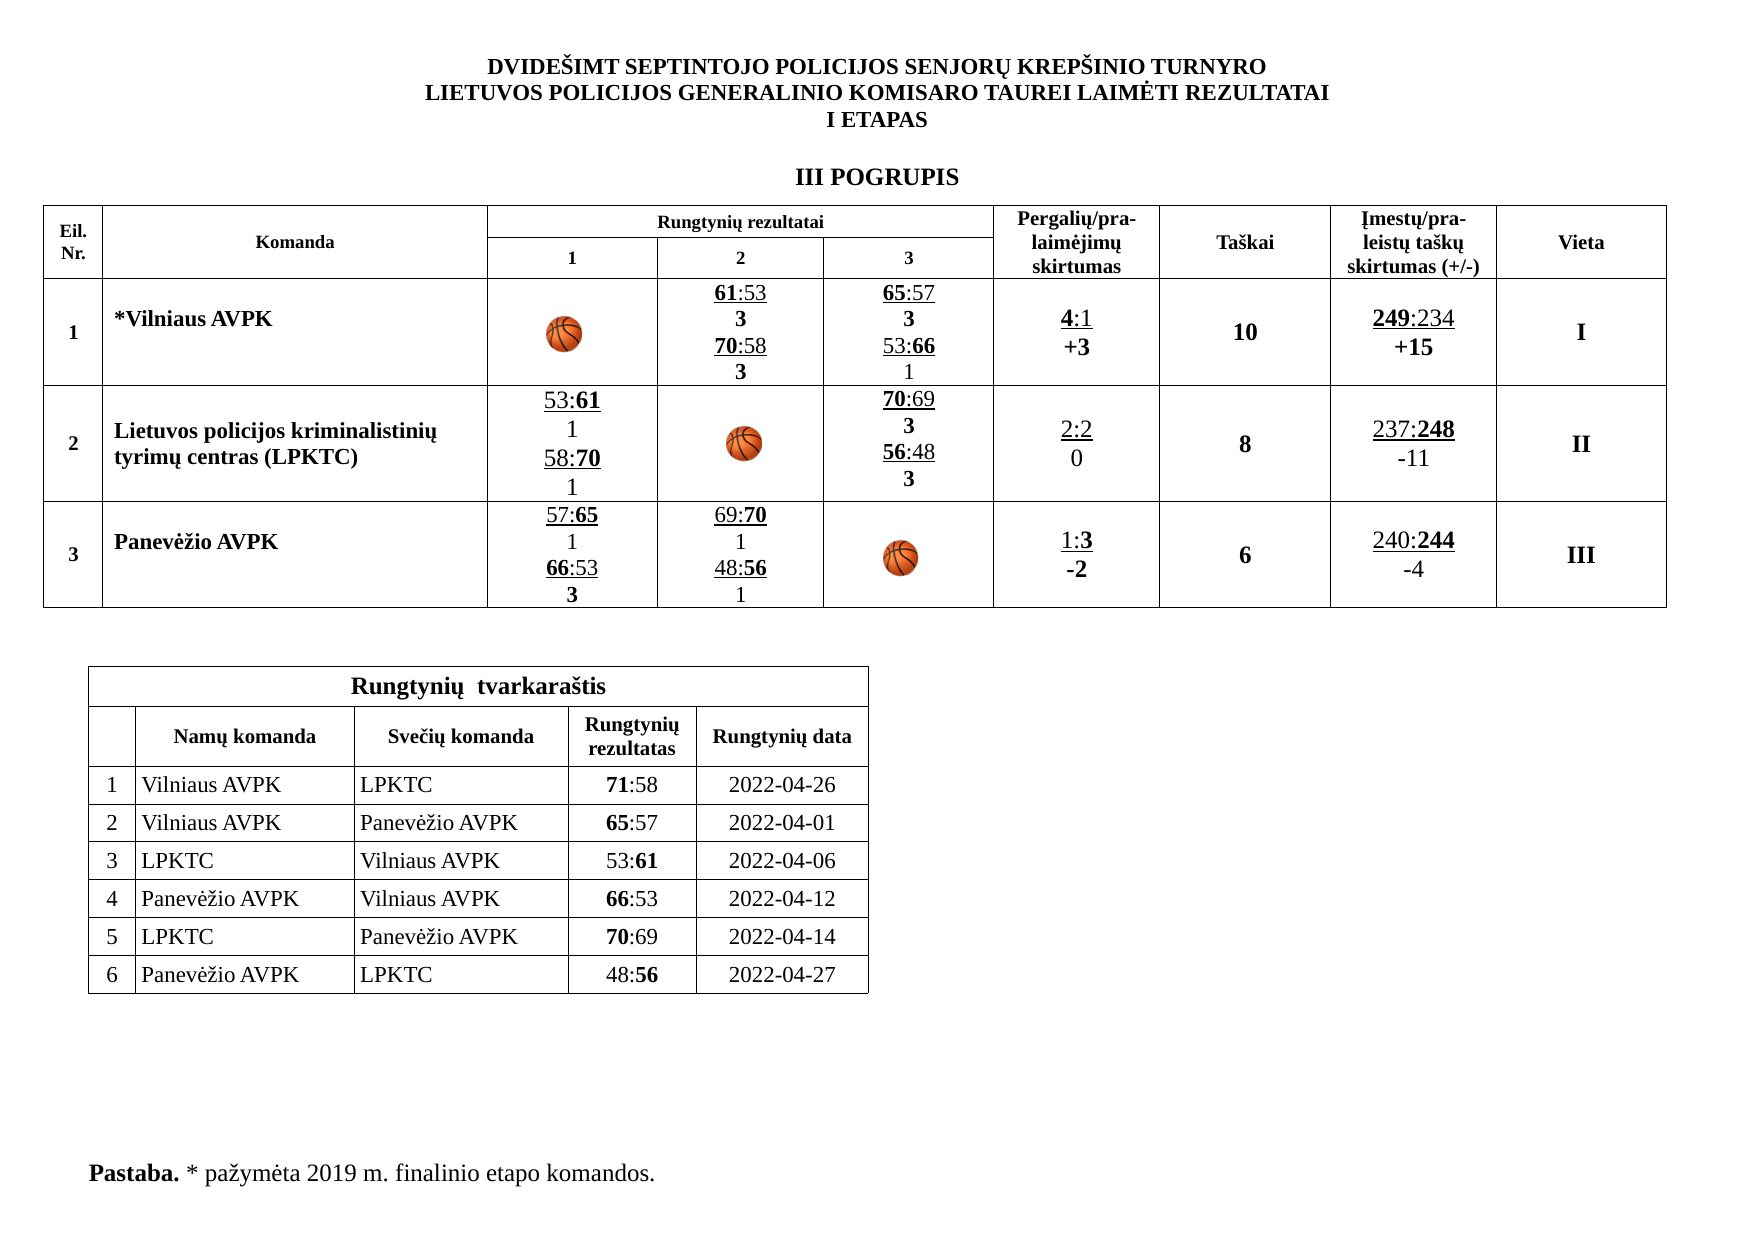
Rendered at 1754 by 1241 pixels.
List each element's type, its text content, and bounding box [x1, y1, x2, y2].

table_cell 65:57 [569, 805, 696, 841]
table_cell 70:69 3 56:48 3 [824, 386, 993, 501]
table_cell 1 [89, 767, 135, 803]
table_cell 6 [89, 956, 135, 993]
table_cell 2 [89, 805, 135, 841]
table_cell 3 [44, 502, 102, 607]
table_cell II [1497, 386, 1666, 501]
picture [545, 315, 583, 353]
table_header Rungtynių rezultatai [488, 206, 993, 237]
table_cell Rungtynių rezultatas [569, 707, 696, 766]
table_cell 240:244 -4 [1331, 502, 1496, 607]
table_header Rungtynių tvarkaraštis [89, 667, 868, 706]
table_cell Lietuvos policijos kriminalistinių tyrimų centras (LPKTC) [103, 386, 487, 501]
table_cell LPKTC [136, 842, 354, 879]
table_cell Panevėžio AVPK [355, 918, 568, 955]
picture [882, 539, 919, 577]
table_cell 2022-04-14 [697, 918, 868, 955]
table_cell [488, 279, 657, 384]
table_cell 53:61 [569, 842, 696, 879]
text III POGRUPIS [88, 162, 1665, 190]
table_cell 57:65 1 66:53 3 [488, 502, 657, 607]
table_cell 3 [824, 238, 993, 278]
table_cell [89, 707, 135, 766]
table_cell 10 [1160, 279, 1330, 384]
table_cell 61:53 3 70:58 3 [658, 279, 823, 384]
table_cell Vilniaus AVPK [136, 767, 354, 803]
table_header Pergalių/pra- laimėjimų skirtumas [994, 206, 1159, 278]
table_cell Panevėžio AVPK [136, 880, 354, 917]
table_cell 5 [89, 918, 135, 955]
table_cell Namų komanda [136, 707, 354, 766]
table_header Eil. Nr. [44, 206, 102, 278]
table_header Įmestų/pra- leistų taškų skirtumas (+/-) [1331, 206, 1496, 278]
table_cell Panevėžio AVPK [136, 956, 354, 993]
table_cell Panevėžio AVPK [355, 805, 568, 841]
table_cell 3 [89, 842, 135, 879]
table_cell 2:2 0 [994, 386, 1159, 501]
table_cell III [1497, 502, 1666, 607]
table_cell Vilniaus AVPK [355, 842, 568, 879]
table_cell [824, 502, 993, 607]
table_cell Svečių komanda [355, 707, 568, 766]
table_cell 4:1 +3 [994, 279, 1159, 384]
table_cell 4 [89, 880, 135, 917]
picture [726, 425, 763, 462]
table_cell 2 [44, 386, 102, 501]
table_header Vieta [1497, 206, 1666, 278]
table_cell 70:69 [569, 918, 696, 955]
table_cell Vilniaus AVPK [136, 805, 354, 841]
table_cell 66:53 [569, 880, 696, 917]
table_cell 2022-04-27 [697, 956, 868, 993]
table_cell Rungtynių data [697, 707, 868, 766]
table_cell 2 [658, 238, 823, 278]
table_cell LPKTC [355, 956, 568, 993]
table_cell 65:57 3 53:66 1 [824, 279, 993, 384]
table_cell 8 [1160, 386, 1330, 501]
table_cell 2022-04-01 [697, 805, 868, 841]
table_cell *Vilniaus AVPK [103, 279, 487, 384]
table_cell I [1497, 279, 1666, 384]
table_cell 237:248 -11 [1331, 386, 1496, 501]
table_cell Panevėžio AVPK [103, 502, 487, 607]
table_cell 2022-04-12 [697, 880, 868, 917]
table_cell Vilniaus AVPK [355, 880, 568, 917]
table_header Taškai [1160, 206, 1330, 278]
table_cell 1:3 -2 [994, 502, 1159, 607]
table_cell 71:58 [569, 767, 696, 803]
table_cell 2022-04-26 [697, 767, 868, 803]
table_header Komanda [103, 206, 487, 278]
table_cell 48:56 [569, 956, 696, 993]
table_cell 1 [488, 238, 657, 278]
table_cell 249:234 +15 [1331, 279, 1496, 384]
table_cell LPKTC [136, 918, 354, 955]
table_cell 6 [1160, 502, 1330, 607]
table_cell 2022-04-06 [697, 842, 868, 879]
table_cell 69:70 1 48:56 1 [658, 502, 823, 607]
table_cell 1 [44, 279, 102, 384]
table_cell [658, 386, 823, 501]
table_cell LPKTC [355, 767, 568, 803]
table_cell 53:61 1 58:70 1 [488, 386, 657, 501]
